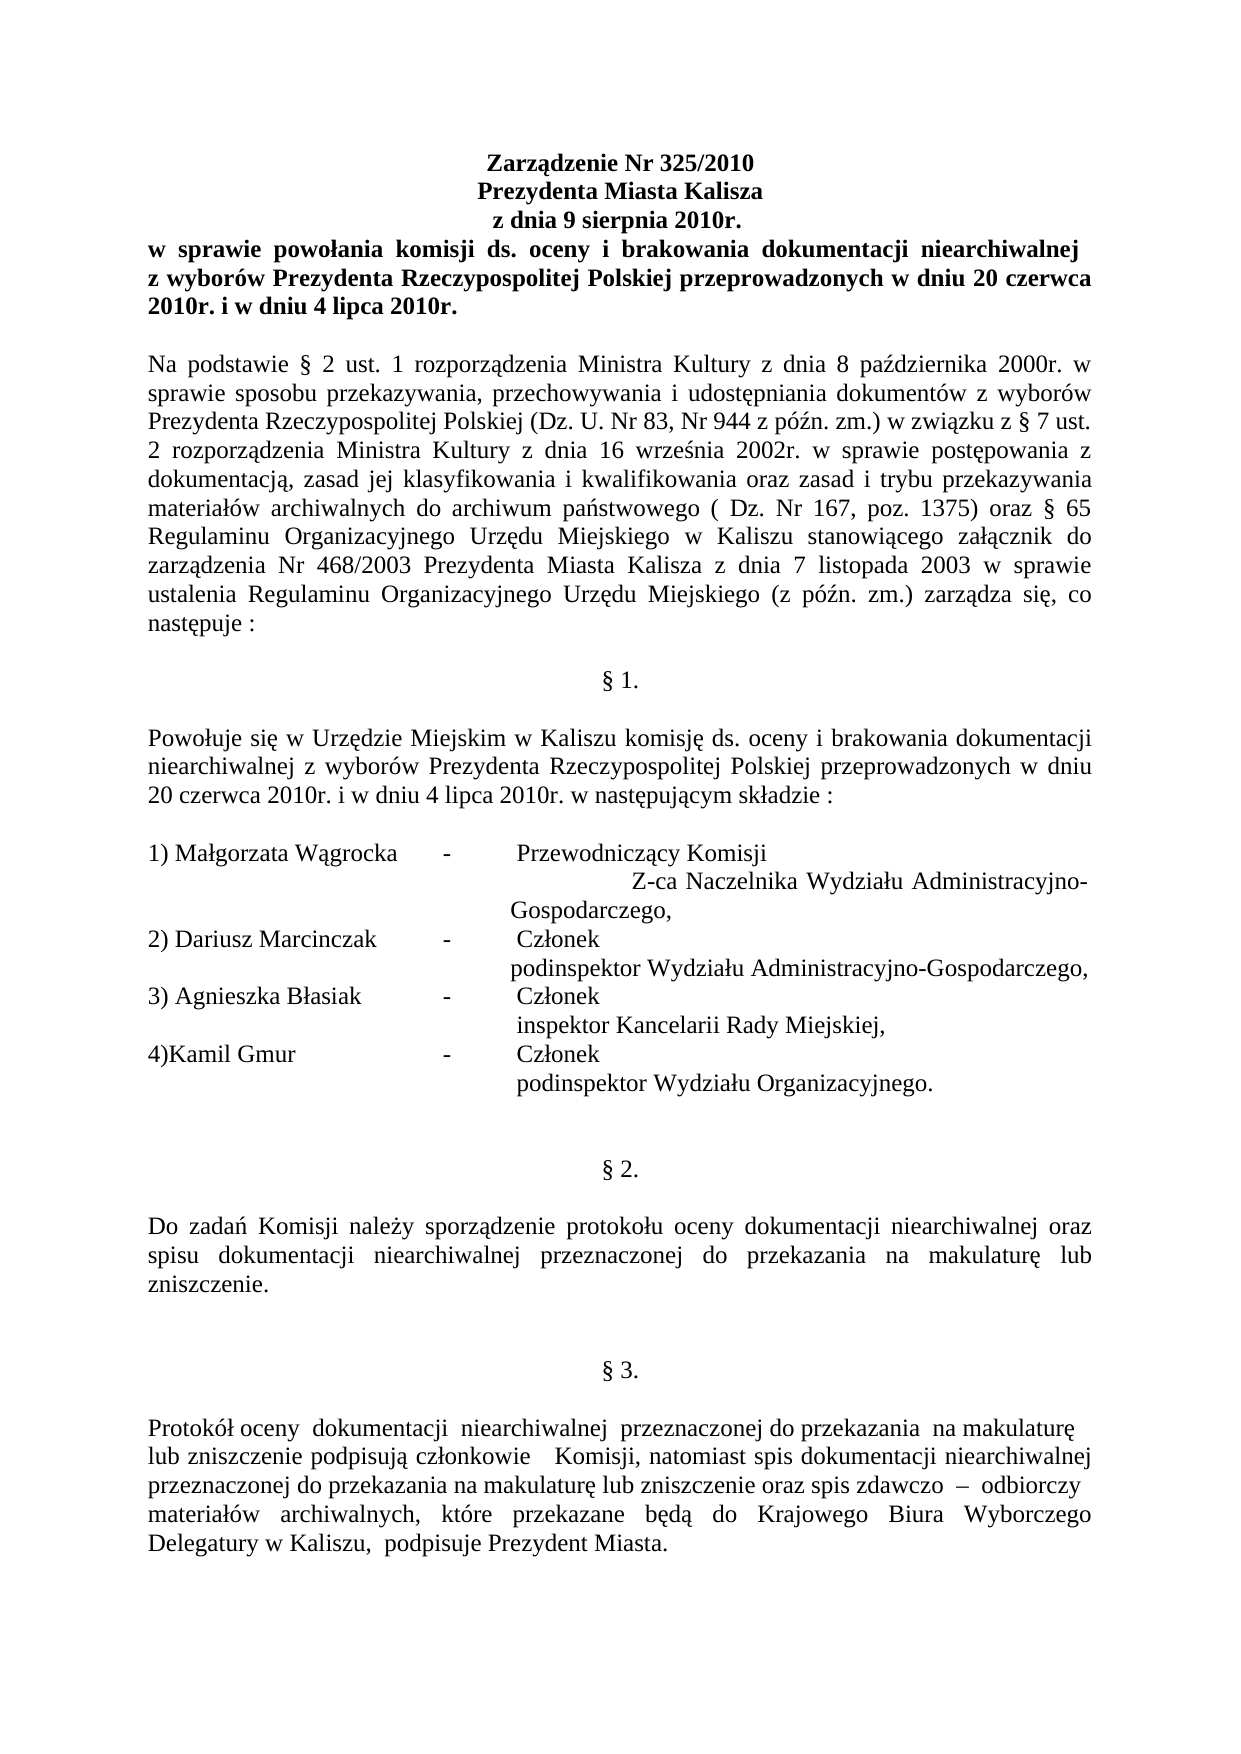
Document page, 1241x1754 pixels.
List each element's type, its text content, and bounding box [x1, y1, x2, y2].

text § 1. [148, 665, 1093, 694]
text w sprawie powołania komisji ds. oceny i brakowania dokumentacji niearchiwalnej z wyborów Prezydenta Rzeczypospolitej Polskiej przeprowadzonych w dniu 20 czerwca 2010r. i w dniu 4 lipca 2010r. [148, 234, 1093, 320]
text podinspektor Wydziału Administracyjno-Gospodarczego, [148, 953, 1093, 981]
text 1) Małgorzata Wągrocka - Przewodniczący Komisji [148, 838, 1093, 866]
text Protokół oceny dokumentacji niearchiwalnej przeznaczonej do przekazania na makulaturę [148, 1413, 1093, 1441]
text 4)Kamil Gmur - Członek [148, 1039, 1093, 1068]
text inspektor Kancelarii Rady Miejskiej, [148, 1010, 1093, 1039]
text materiałów archiwalnych, które przekazane będą do Krajowego Biura Wyborczego Delegatury w Kaliszu, podpisuje Prezydent Miasta. [148, 1499, 1093, 1556]
text 3) Agnieszka Błasiak - Członek [148, 981, 1093, 1010]
text § 3. [148, 1355, 1093, 1384]
text z dnia 9 sierpnia 2010r. [148, 205, 1093, 234]
text podinspektor Wydziału Organizacyjnego. [148, 1068, 1093, 1096]
text Z-ca Naczelnika Wydziału Administracyjno- Gospodarczego, [148, 866, 1093, 924]
text 2) Dariusz Marcinczak - Członek [148, 924, 1093, 953]
text § 2. [148, 1154, 1093, 1183]
text Powołuje się w Urzędzie Miejskim w Kaliszu komisję ds. oceny i brakowania dokumentacji niearchiwalnej z wyborów Prezydenta Rzeczypospolitej Polskiej przeprowadzonych w dniu 20 czerwca 2010r. i w dniu 4 lipca 2010r. w następującym składzie : [148, 723, 1093, 809]
text Prezydenta Miasta Kalisza [148, 176, 1093, 205]
text Zarządzenie Nr 325/2010 [148, 148, 1093, 176]
text Na podstawie § 2 ust. 1 rozporządzenia Ministra Kultury z dnia 8 października 2000r. w sprawie sposobu przekazywania, przechowywania i udostępniania dokumentów z wyborów Prezydenta Rzeczypospolitej Polskiej (Dz. U. Nr 83, Nr 944 z późn. zm.) w związku z § 7 ust. 2 rozporządzenia Ministra Kultury z dnia 16 września 2002r. w sprawie postępowania z dokumentacją, zasad jej klasyfikowania i kwalifikowania oraz zasad i trybu przekazywania materiałów archiwalnych do archiwum państwowego ( Dz. Nr 167, poz. 1375) oraz § 65 Regulaminu Organizacyjnego Urzędu Miejskiego w Kaliszu stanowiącego załącznik do zarządzenia Nr 468/2003 Prezydenta Miasta Kalisza z dnia 7 listopada 2003 w sprawie ustalenia Regulaminu Organizacyjnego Urzędu Miejskiego (z późn. zm.) zarządza się, co następuje : [148, 349, 1093, 636]
text Do zadań Komisji należy sporządzenie protokołu oceny dokumentacji niearchiwalnej oraz spisu dokumentacji niearchiwalnej przeznaczonej do przekazania na makulaturę lub zniszczenie. [148, 1211, 1093, 1298]
text lub zniszczenie podpisują członkowie Komisji, natomiast spis dokumentacji niearchiwalnej przeznaczonej do przekazania na makulaturę lub zniszczenie oraz spis zdawczo – odbiorczy [148, 1441, 1093, 1499]
